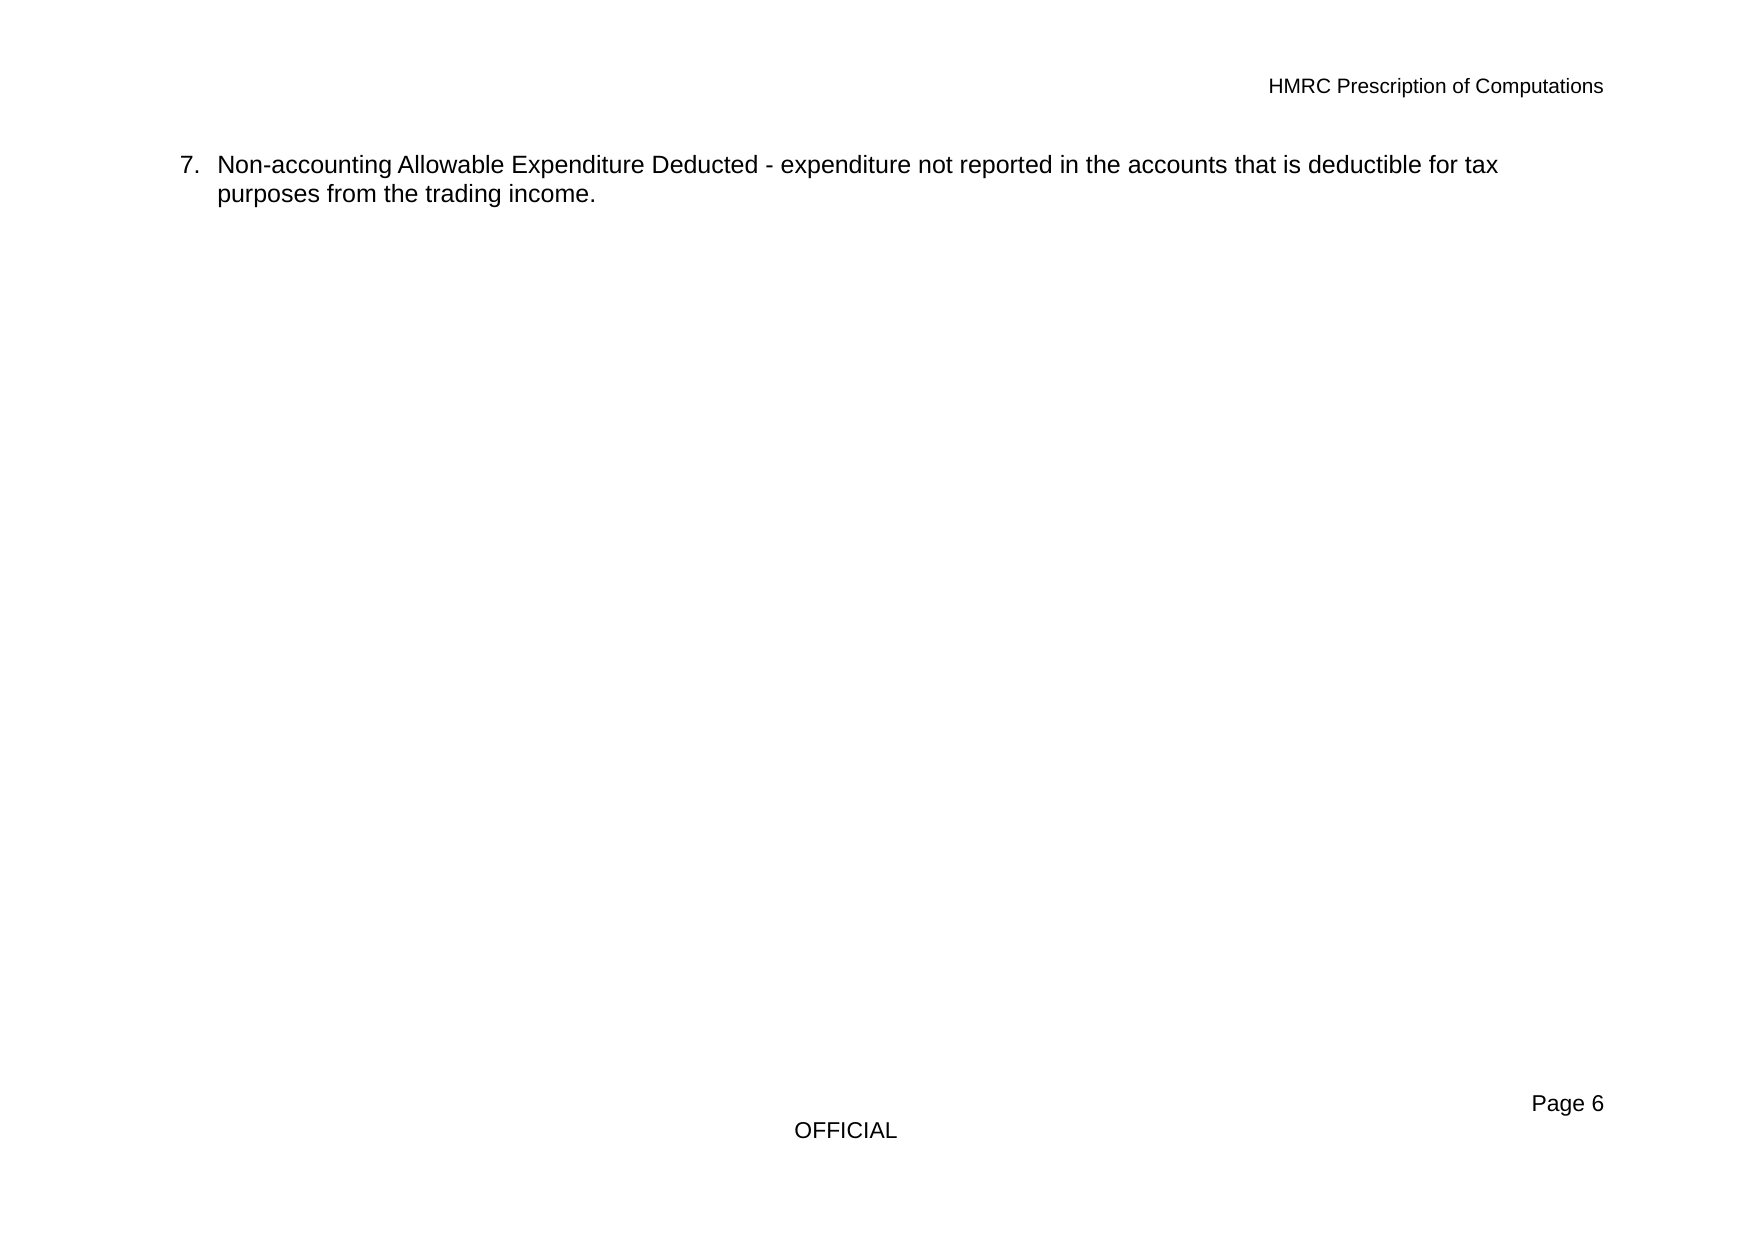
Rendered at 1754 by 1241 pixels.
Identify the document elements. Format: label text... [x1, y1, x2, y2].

list Non-accounting Allowable Expenditure Deducted - expenditure not reported in the accounts that is deductible for tax purposes from the trading income. [179, 150, 1604, 207]
